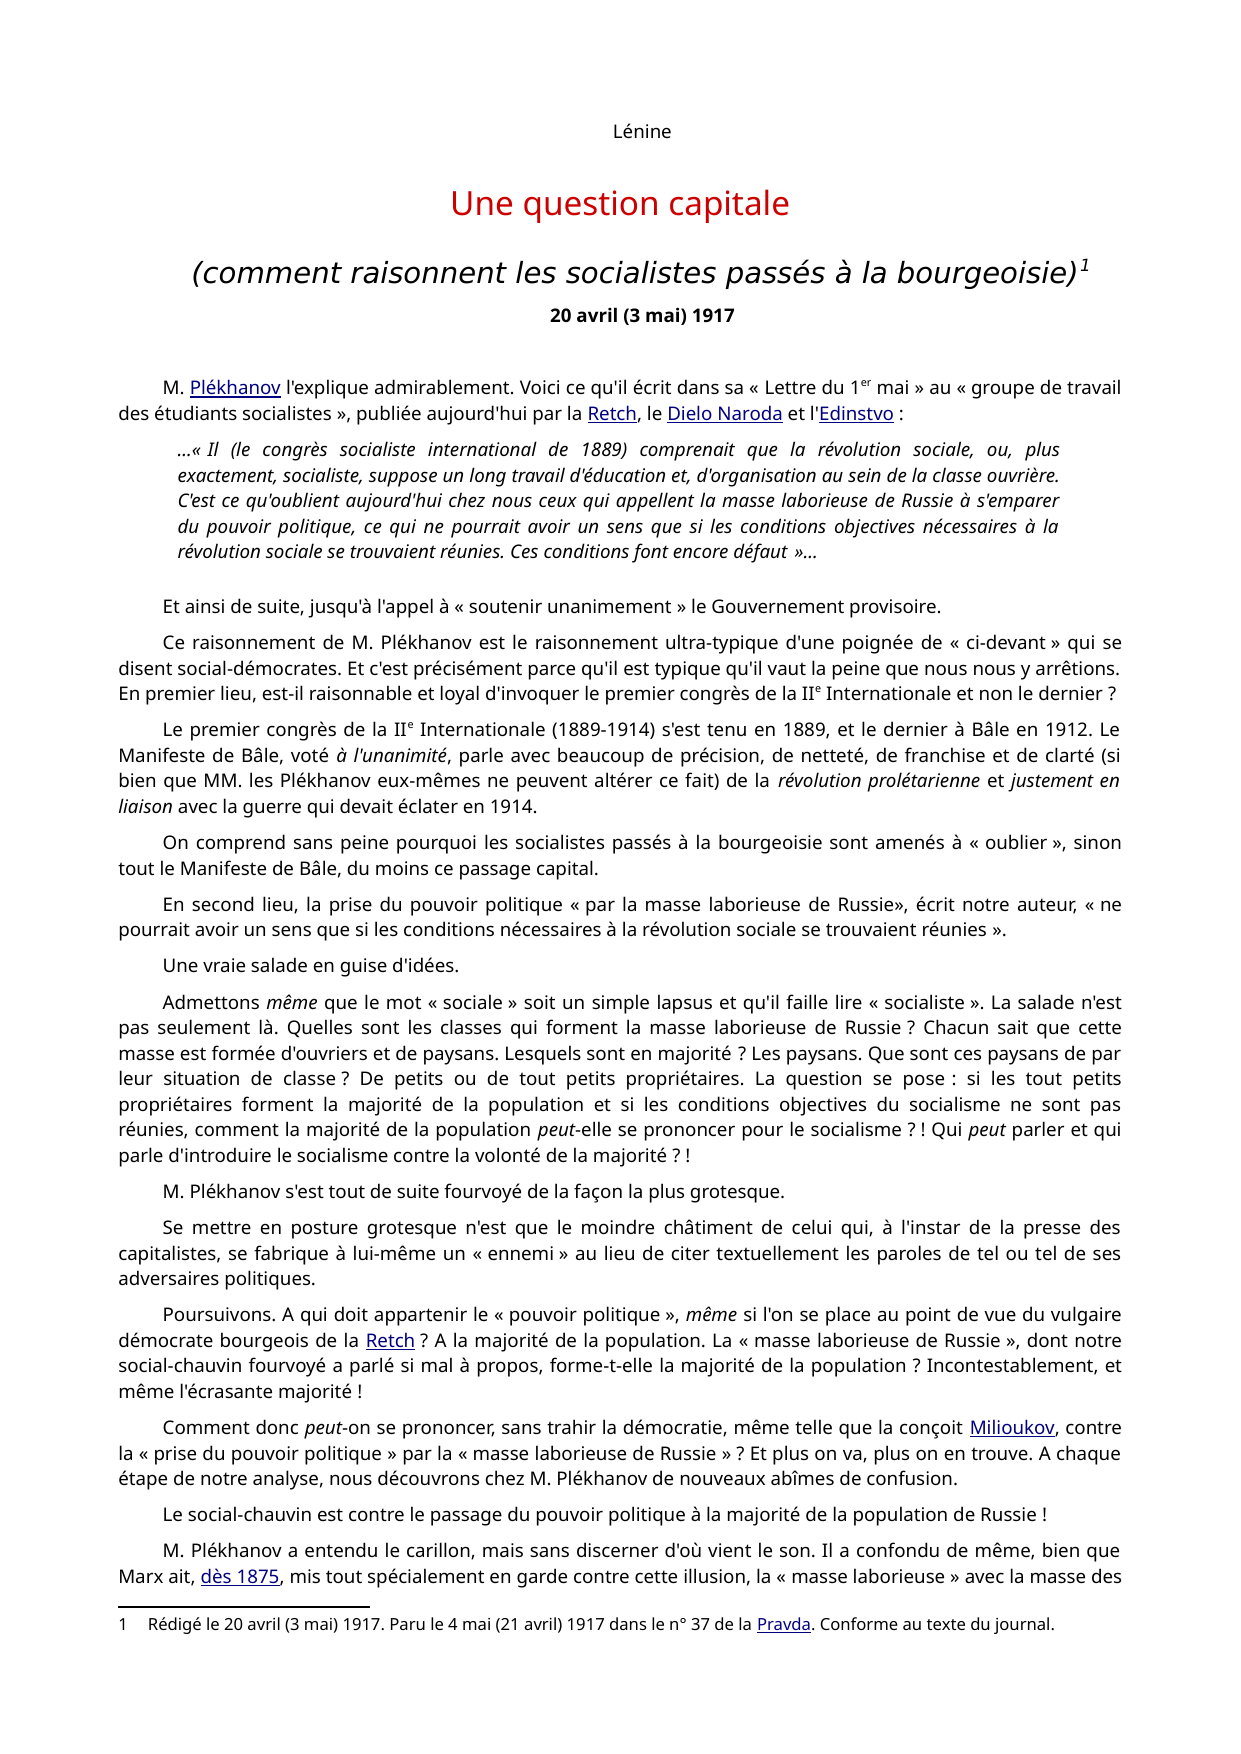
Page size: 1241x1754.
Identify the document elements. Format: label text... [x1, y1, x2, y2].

text M. Plékhanov s'est tout de suite fourvoyé de la façon la plus grotesque. [118, 1178, 1122, 1204]
text ...« Il (le congrès socialiste international de 1889) comprenait que la révolution sociale, ou, plus exactement, socialiste, suppose un long travail d'éducation et, d'organisation au sein de la classe ouvrière. C'est ce qu'oublient aujourd'hui chez nous ceux qui appellent la masse laborieuse de Russie à s'emparer du pouvoir politique, ce qui ne pourrait avoir un sens que si les conditions objectives nécessaires à la révolution sociale se trouvaient réunies. Ces conditions font encore défaut »... [177, 436, 1063, 564]
text 20 avril (3 mai) 1917 [118, 302, 1122, 328]
text Poursuivons. A qui doit appartenir le « pouvoir politique », même si l'on se place au point de vue du vulgaire démocrate bourgeois de la Retch ? A la majorité de la population. La « masse laborieuse de Russie », dont notre social-chauvin fourvoyé a parlé si mal à propos, forme-t-elle la majorité de la population ? Incontestablement, et même l'écrasante majorité ! [118, 1302, 1122, 1404]
text Et ainsi de suite, jusqu'à l'appel à « soutenir unanimement » le Gouvernement provisoire. [118, 593, 1122, 619]
text Se mettre en posture grotesque n'est que le moindre châtiment de celui qui, à l'instar de la presse des capitalistes, se fabrique à lui-même un « ennemi » au lieu de citer textuellement les paroles de tel ou tel de ses adversaires politiques. [118, 1214, 1122, 1291]
text Ce raisonnement de M. Plékhanov est le raisonnement ultra-typique d'une poignée de « ci-devant » qui se disent social-démocrates. Et c'est précisément parce qu'il est typique qu'il vaut la peine que nous nous y arrêtions. En premier lieu, est-il raisonnable et loyal d'invoquer le premier congrès de la IIe Internationale et non le dernier ? [118, 629, 1122, 706]
text M. Plékhanov l'explique admirablement. Voici ce qu'il écrit dans sa « Lettre du 1er mai » au « groupe de travail des étudiants socialistes », publiée aujourd'hui par la Retch, le Dielo Naroda et l'Edinstvo : [118, 375, 1122, 426]
text Rédigé le 20 avril (3 mai) 1917. Paru le 4 mai (21 avril) 1917 dans le n° 37 de la Pravda. Conforme au texte du journal. [118, 1613, 1122, 1636]
subtitle Une question capitale [118, 179, 1122, 225]
text On comprend sans peine pourquoi les socialistes passés à la bourgeoisie sont amenés à « oublier », sinon tout le Manifeste de Bâle, du moins ce passage capital. [118, 829, 1122, 881]
text En second lieu, la prise du pouvoir politique « par la masse laborieuse de Russie», écrit notre auteur, « ne pourrait avoir un sens que si les conditions nécessaires à la révolution sociale se trouvaient réunies ». [118, 891, 1122, 942]
subtitle (comment raisonnent les socialistes passés à la bourgeoisie) [118, 256, 1122, 290]
text M. Plékhanov a entendu le carillon, mais sans discerner d'où vient le son. Il a confondu de même, bien que Marx ait, dès 1875, mis tout spécialement en garde contre cette illusion, la « masse laborieuse » avec la masse des [118, 1538, 1122, 1589]
text Lénine [118, 118, 1122, 144]
text Le social-chauvin est contre le passage du pouvoir politique à la majorité de la population de Russie ! [118, 1501, 1122, 1527]
text Une vraie salade en guise d'idées. [118, 953, 1122, 978]
text Le premier congrès de la IIe Internationale (1889-1914) s'est tenu en 1889, et le dernier à Bâle en 1912. Le Manifeste de Bâle, voté à l'unanimité, parle avec beaucoup de précision, de netteté, de franchise et de clarté (si bien que MM. les Plékhanov eux-mêmes ne peuvent altérer ce fait) de la révolution prolétarienne et justement en liaison avec la guerre qui devait éclater en 1914. [118, 717, 1122, 819]
text Comment donc peut-on se prononcer, sans trahir la démocratie, même telle que la conçoit Milioukov, contre la « prise du pouvoir politique » par la « masse laborieuse de Russie » ? Et plus on va, plus on en trouve. A chaque étape de notre analyse, nous découvrons chez M. Plékhanov de nouveaux abîmes de confusion. [118, 1414, 1122, 1491]
text Admettons même que le mot « sociale » soit un simple lapsus et qu'il faille lire « socialiste ». La salade n'est pas seulement là. Quelles sont les classes qui forment la masse laborieuse de Russie ? Chacun sait que cette masse est formée d'ouvriers et de paysans. Lesquels sont en majorité ? Les paysans. Que sont ces paysans de par leur situation de classe ? De petits ou de tout petits propriétaires. La question se pose : si les tout petits propriétaires forment la majorité de la population et si les conditions objectives du socialisme ne sont pas réunies, comment la majorité de la population peut-elle se prononcer pour le socialisme ? ! Qui peut parler et qui parle d'introduire le socialisme contre la volonté de la majorité ? ! [118, 989, 1122, 1168]
